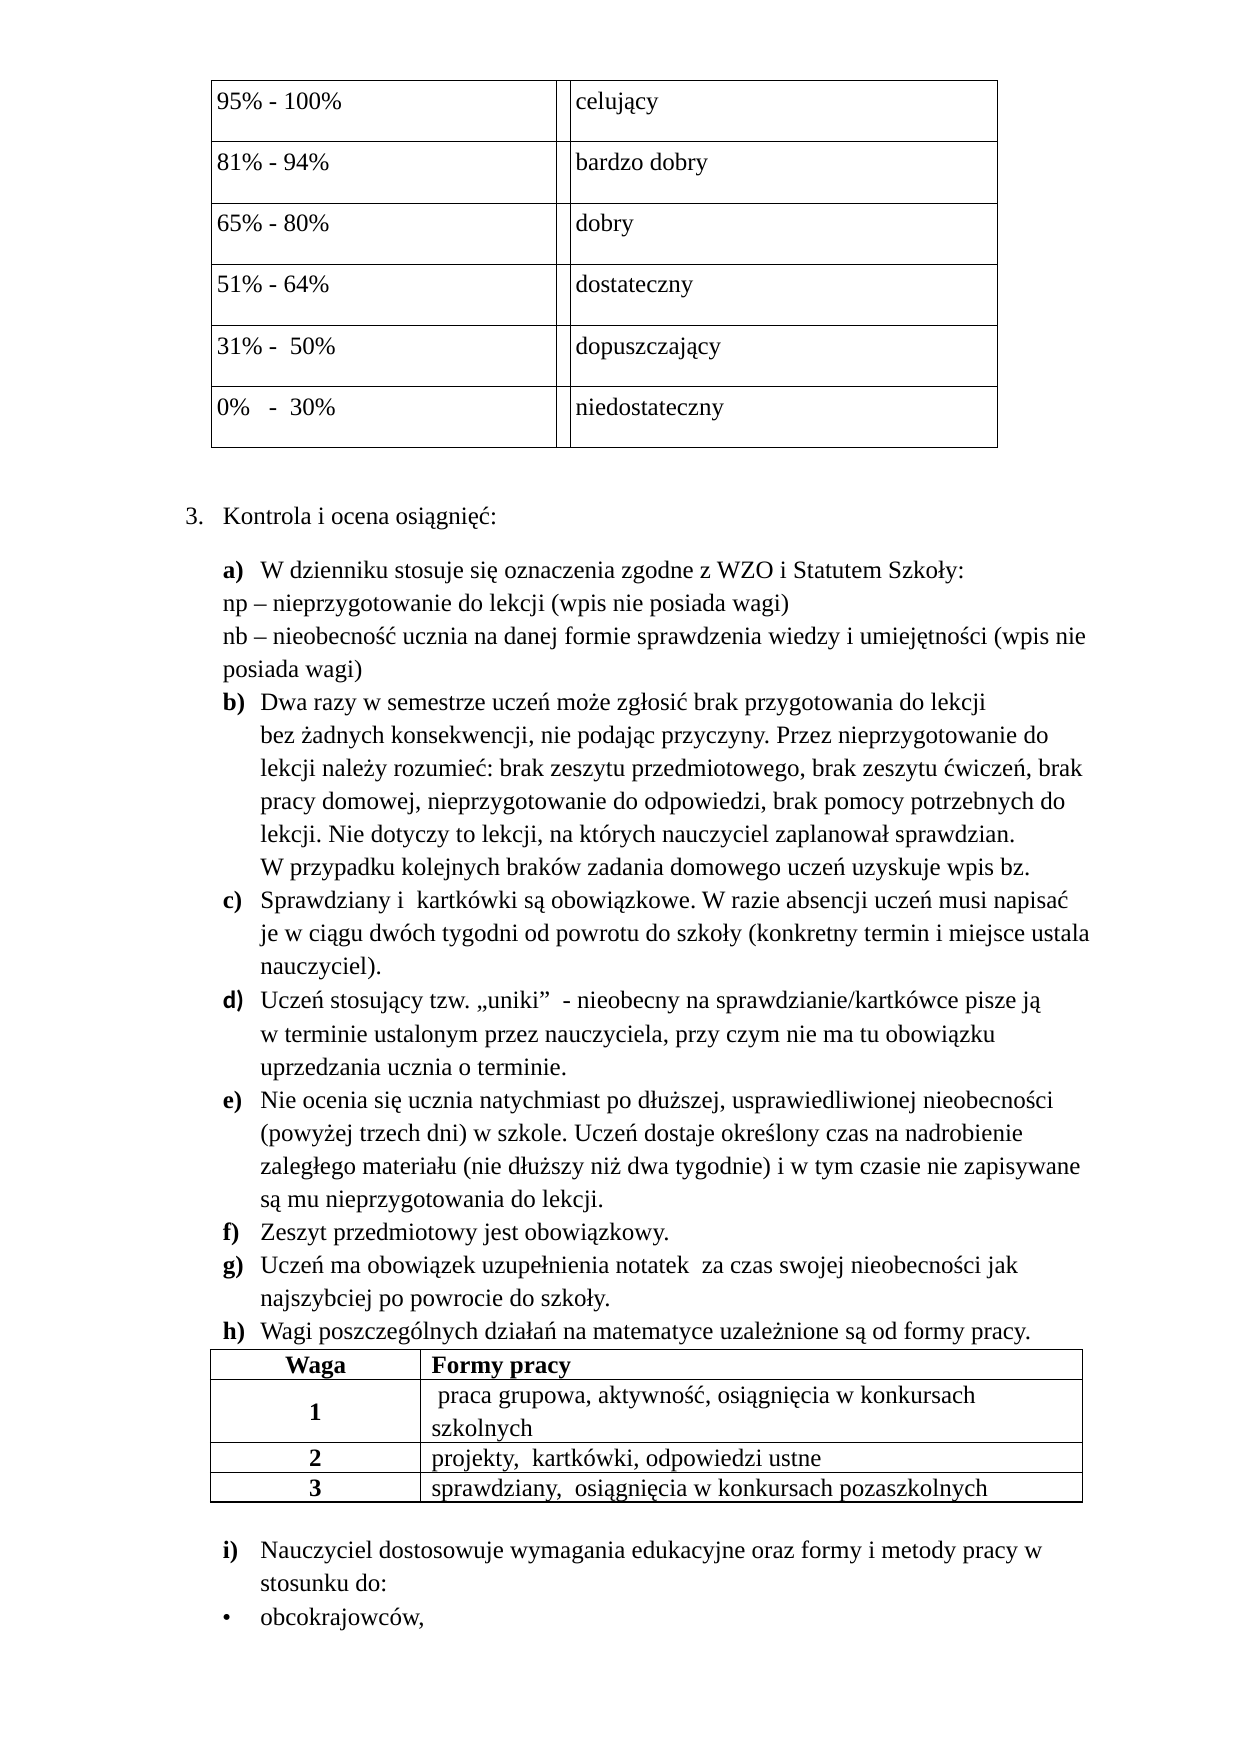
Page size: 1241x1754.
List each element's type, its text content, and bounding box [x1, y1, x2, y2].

table_cell bardzo dobry [571, 142, 997, 203]
table_cell dopuszczający [571, 326, 997, 386]
table_cell praca grupowa, aktywność, osiągnięcia w konkursach szkolnych [421, 1380, 1082, 1442]
list np – nieprzygotowanie do lekcji (wpis nie posiada wagi) [223, 588, 1093, 617]
table_cell dostateczny [571, 265, 997, 325]
table_cell [557, 204, 570, 264]
table_cell [557, 265, 570, 325]
table_cell celujący [571, 81, 997, 141]
table_cell 95% - 100% [212, 81, 556, 141]
list Uczeń stosujący tzw. „uniki” - nieobecny na sprawdzianie/kartkówce pisze ją w terminie ustalonym przez nauczyciela, przy czym nie ma tu obowiązku uprzedzania ucznia o terminie. [223, 984, 1093, 1081]
table_header Formy pracy [421, 1350, 1082, 1379]
table_cell [557, 387, 570, 447]
table_cell 51% - 64% [212, 265, 556, 325]
table_cell 0% - 30% [212, 387, 556, 447]
list nb – nieobecność ucznia na danej formie sprawdzenia wiedzy i umiejętności (wpis nie posiada wagi) [223, 621, 1093, 683]
table_cell 31% - 50% [212, 326, 556, 386]
table_cell 1 [211, 1380, 420, 1442]
table_cell 2 [211, 1443, 420, 1472]
table_cell niedostateczny [571, 387, 997, 447]
table_cell 65% - 80% [212, 204, 556, 264]
table_cell 81% - 94% [212, 142, 556, 203]
list Nie ocenia się ucznia natychmiast po dłuższej, usprawiedliwionej nieobecności (powyżej trzech dni) w szkole. Uczeń dostaje określony czas na nadrobienie zaległego materiału (nie dłuższy niż dwa tygodnie) i w tym czasie nie zapisywane są mu nieprzygotowania do lekcji. [223, 1085, 1093, 1213]
table_cell [557, 81, 570, 141]
list Zeszyt przedmiotowy jest obowiązkowy. [223, 1217, 1093, 1246]
table_cell dobry [571, 204, 997, 264]
list Sprawdziany i kartkówki są obowiązkowe. W razie absencji uczeń musi napisać je w ciągu dwóch tygodni od powrotu do szkoły (konkretny termin i miejsce ustala nauczyciel). [223, 885, 1093, 980]
list W przypadku kolejnych braków zadania domowego uczeń uzyskuje wpis bz. [223, 852, 1093, 881]
list Wagi poszczególnych działań na matematyce uzależnione są od formy pracy. [223, 1316, 1093, 1345]
table_header Waga [211, 1350, 420, 1379]
list W dzienniku stosuje się oznaczenia zgodne z WZO i Statutem Szkoły: [223, 555, 1093, 584]
table_cell [557, 142, 570, 203]
list obcokrajowców, [223, 1602, 1093, 1630]
table_cell sprawdziany, osiągnięcia w konkursach pozaszkolnych [421, 1473, 1082, 1501]
table_cell 3 [211, 1473, 420, 1501]
table_cell projekty, kartkówki, odpowiedzi ustne [421, 1443, 1082, 1472]
list Nauczyciel dostosowuje wymagania edukacyjne oraz formy i metody pracy w stosunku do: [223, 1536, 1093, 1597]
list Kontrola i ocena osiągnięć: [185, 501, 1093, 530]
list Dwa razy w semestrze uczeń może zgłosić brak przygotowania do lekcji bez żadnych konsekwencji, nie podając przyczyny. Przez nieprzygotowanie do lekcji należy rozumieć: brak zeszytu przedmiotowego, brak zeszytu ćwiczeń, brak pracy domowej, nieprzygotowanie do odpowiedzi, brak pomocy potrzebnych do lekcji. Nie dotyczy to lekcji, na których nauczyciel zaplanował sprawdzian. [223, 687, 1093, 848]
list Uczeń ma obowiązek uzupełnienia notatek za czas swojej nieobecności jak najszybciej po powrocie do szkoły. [223, 1250, 1093, 1312]
table_cell [557, 326, 570, 386]
